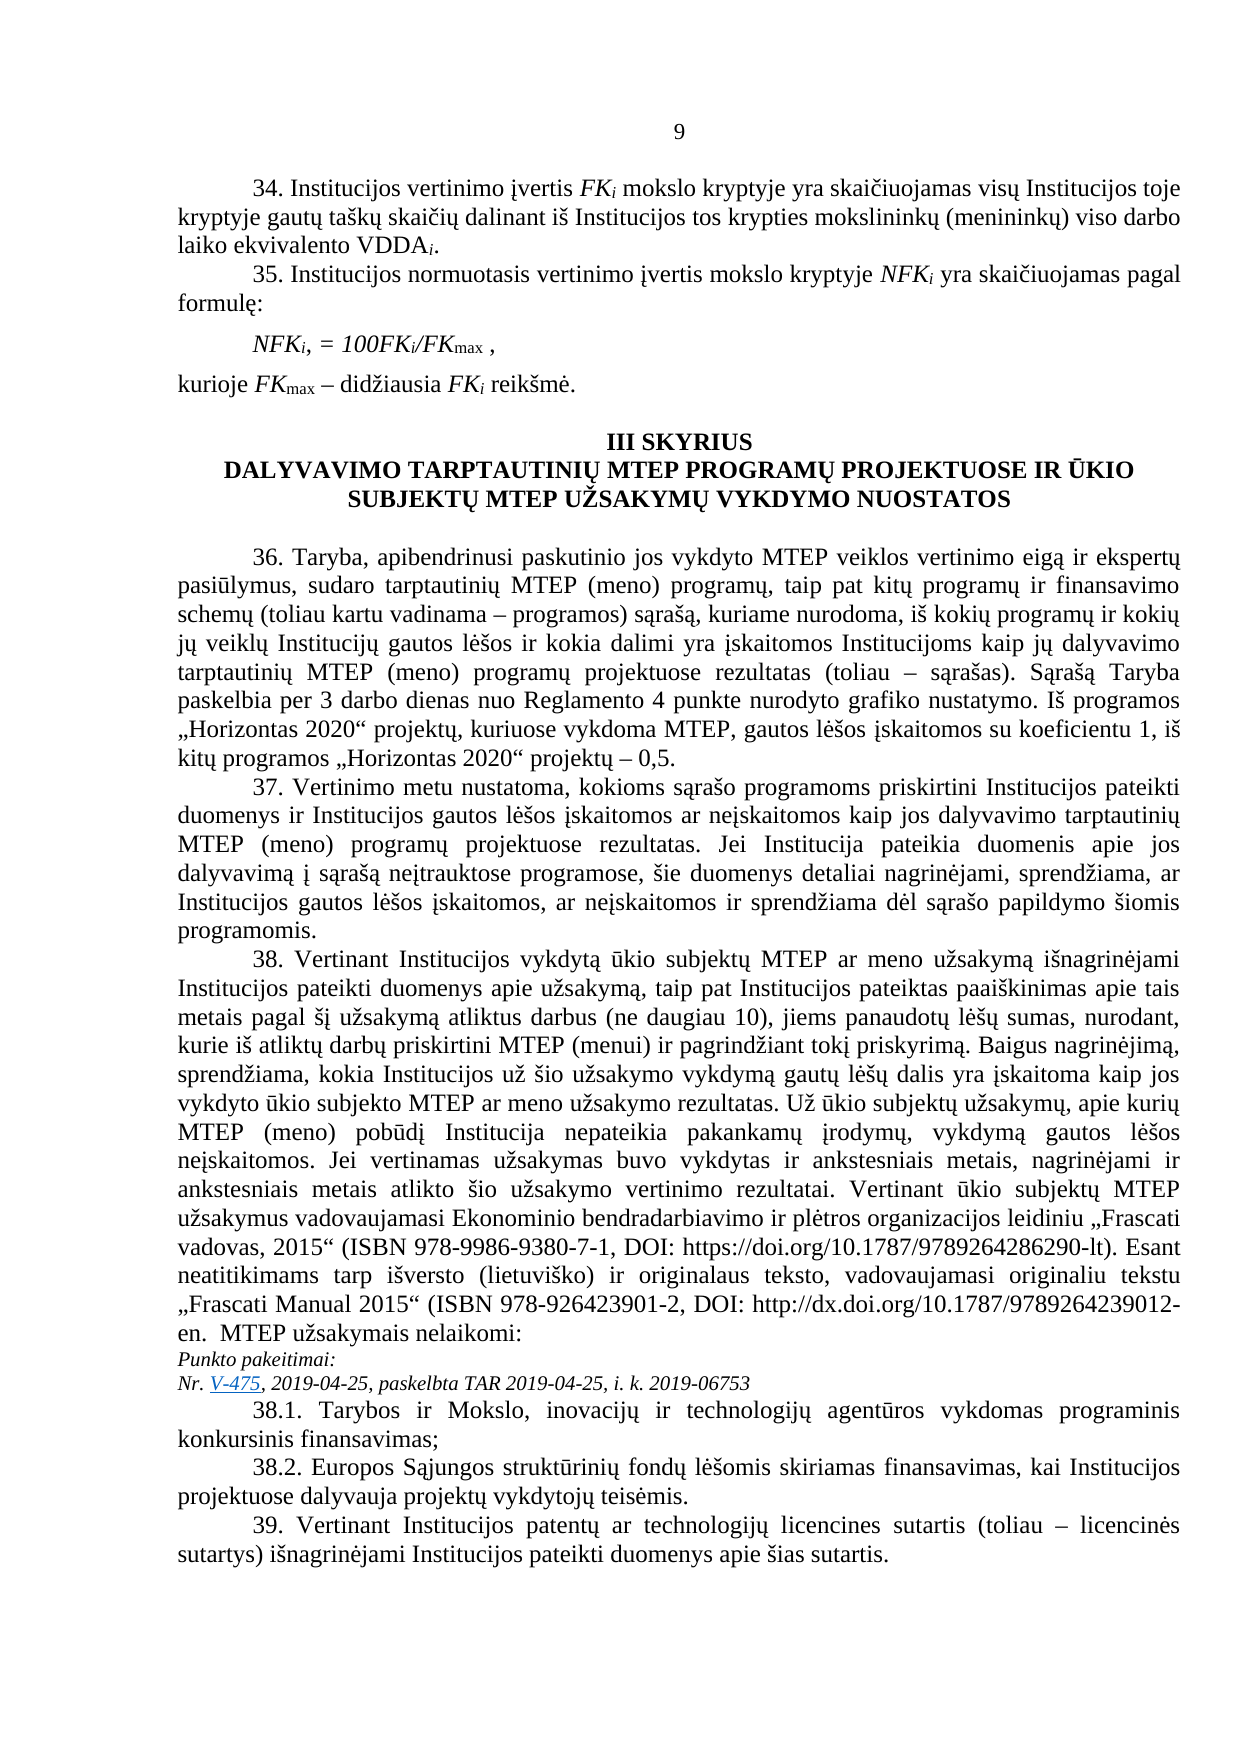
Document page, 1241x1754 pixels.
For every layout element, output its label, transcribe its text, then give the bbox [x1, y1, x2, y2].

text 39. Vertinant Institucijos patentų ar technologijų licencines sutartis (toliau – licencinės sutartys) išnagrinėjami Institucijos pateikti duomenys apie šias sutartis. [177, 1510, 1181, 1567]
text Punkto pakeitimai: [177, 1347, 1181, 1371]
text 38.1. Tarybos ir Mokslo, inovacijų ir technologijų agentūros vykdomas programinis konkursinis finansavimas; [177, 1395, 1181, 1452]
text Nr. V-475, 2019-04-25, paskelbta TAR 2019-04-25, i. k. 2019-06753 [177, 1371, 1181, 1395]
text DALYVAVIMO TARPTAUTINIŲ MTEP PROGRAMŲ PROJEKTUOSE IR ŪKIO SUBJEKTŲ MTEP UŽSAKYMŲ VYKDYMO NUOSTATOS [177, 456, 1181, 513]
text 37. Vertinimo metu nustatoma, kokioms sąrašo programoms priskirtini Institucijos pateikti duomenys ir Institucijos gautos lėšos įskaitomos ar neįskaitomos kaip jos dalyvavimo tarptautinių MTEP (meno) programų projektuose rezultatas. Jei Institucija pateikia duomenis apie jos dalyvavimą į sąrašą neįtrauktose programose, šie duomenys detaliai nagrinėjami, sprendžiama, ar Institucijos gautos lėšos įskaitomos, ar neįskaitomos ir sprendžiama dėl sąrašo papildymo šiomis programomis. [177, 772, 1181, 944]
text 35. Institucijos normuotasis vertinimo įvertis mokslo kryptyje NFKi yra skaičiuojamas pagal formulę: [177, 259, 1181, 317]
text NFKi, = 100FKi/FKmax , [177, 329, 1181, 357]
text 38.2. Europos Sąjungos struktūrinių fondų lėšomis skiriamas finansavimas, kai Institucijos projektuose dalyvauja projektų vykdytojų teisėmis. [177, 1452, 1181, 1510]
text kurioje FKmax – didžiausia FKi reikšmė. [177, 369, 1181, 398]
text 38. Vertinant Institucijos vykdytą ūkio subjektų MTEP ar meno užsakymą išnagrinėjami Institucijos pateikti duomenys apie užsakymą, taip pat Institucijos pateiktas paaiškinimas apie tais metais pagal šį užsakymą atliktus darbus (ne daugiau 10), jiems panaudotų lėšų sumas, nurodant, kurie iš atliktų darbų priskirtini MTEP (menui) ir pagrindžiant tokį priskyrimą. Baigus nagrinėjimą, sprendžiama, kokia Institucijos už šio užsakymo vykdymą gautų lėšų dalis yra įskaitoma kaip jos vykdyto ūkio subjekto MTEP ar meno užsakymo rezultatas. Už ūkio subjektų užsakymų, apie kurių MTEP (meno) pobūdį Institucija nepateikia pakankamų įrodymų, vykdymą gautos lėšos neįskaitomos. Jei vertinamas užsakymas buvo vykdytas ir ankstesniais metais, nagrinėjami ir ankstesniais metais atlikto šio užsakymo vertinimo rezultatai. Vertinant ūkio subjektų MTEP užsakymus vadovaujamasi Ekonominio bendradarbiavimo ir plėtros organizacijos leidiniu „Frascati vadovas, 2015“ (ISBN 978-9986-9380-7-1, DOI: https://doi.org/10.1787/9789264286290-lt). Esant neatitikimams tarp išversto (lietuviško) ir originalaus teksto, vadovaujamasi originaliu tekstu „Frascati Manual 2015“ (ISBN 978-926423901-2, DOI: http://dx.doi.org/10.1787/9789264239012-en. MTEP užsakymais nelaikomi: [177, 944, 1181, 1347]
text 36. Taryba, apibendrinusi paskutinio jos vykdyto MTEP veiklos vertinimo eigą ir ekspertų pasiūlymus, sudaro tarptautinių MTEP (meno) programų, taip pat kitų programų ir finansavimo schemų (toliau kartu vadinama – programos) sąrašą, kuriame nurodoma, iš kokių programų ir kokių jų veiklų Institucijų gautos lėšos ir kokia dalimi yra įskaitomos Institucijoms kaip jų dalyvavimo tarptautinių MTEP (meno) programų projektuose rezultatas (toliau – sąrašas). Sąrašą Taryba paskelbia per 3 darbo dienas nuo Reglamento 4 punkte nurodyto grafiko nustatymo. Iš programos „Horizontas 2020“ projektų, kuriuose vykdoma MTEP, gautos lėšos įskaitomos su koeficientu 1, iš kitų programos „Horizontas 2020“ projektų – 0,5. [177, 542, 1181, 772]
text 34. Institucijos vertinimo įvertis FKi mokslo kryptyje yra skaičiuojamas visų Institucijos toje kryptyje gautų taškų skaičių dalinant iš Institucijos tos krypties mokslininkų (menininkų) viso darbo laiko ekvivalento VDDAi. [177, 173, 1181, 259]
text III SKYRIUS [177, 427, 1181, 456]
